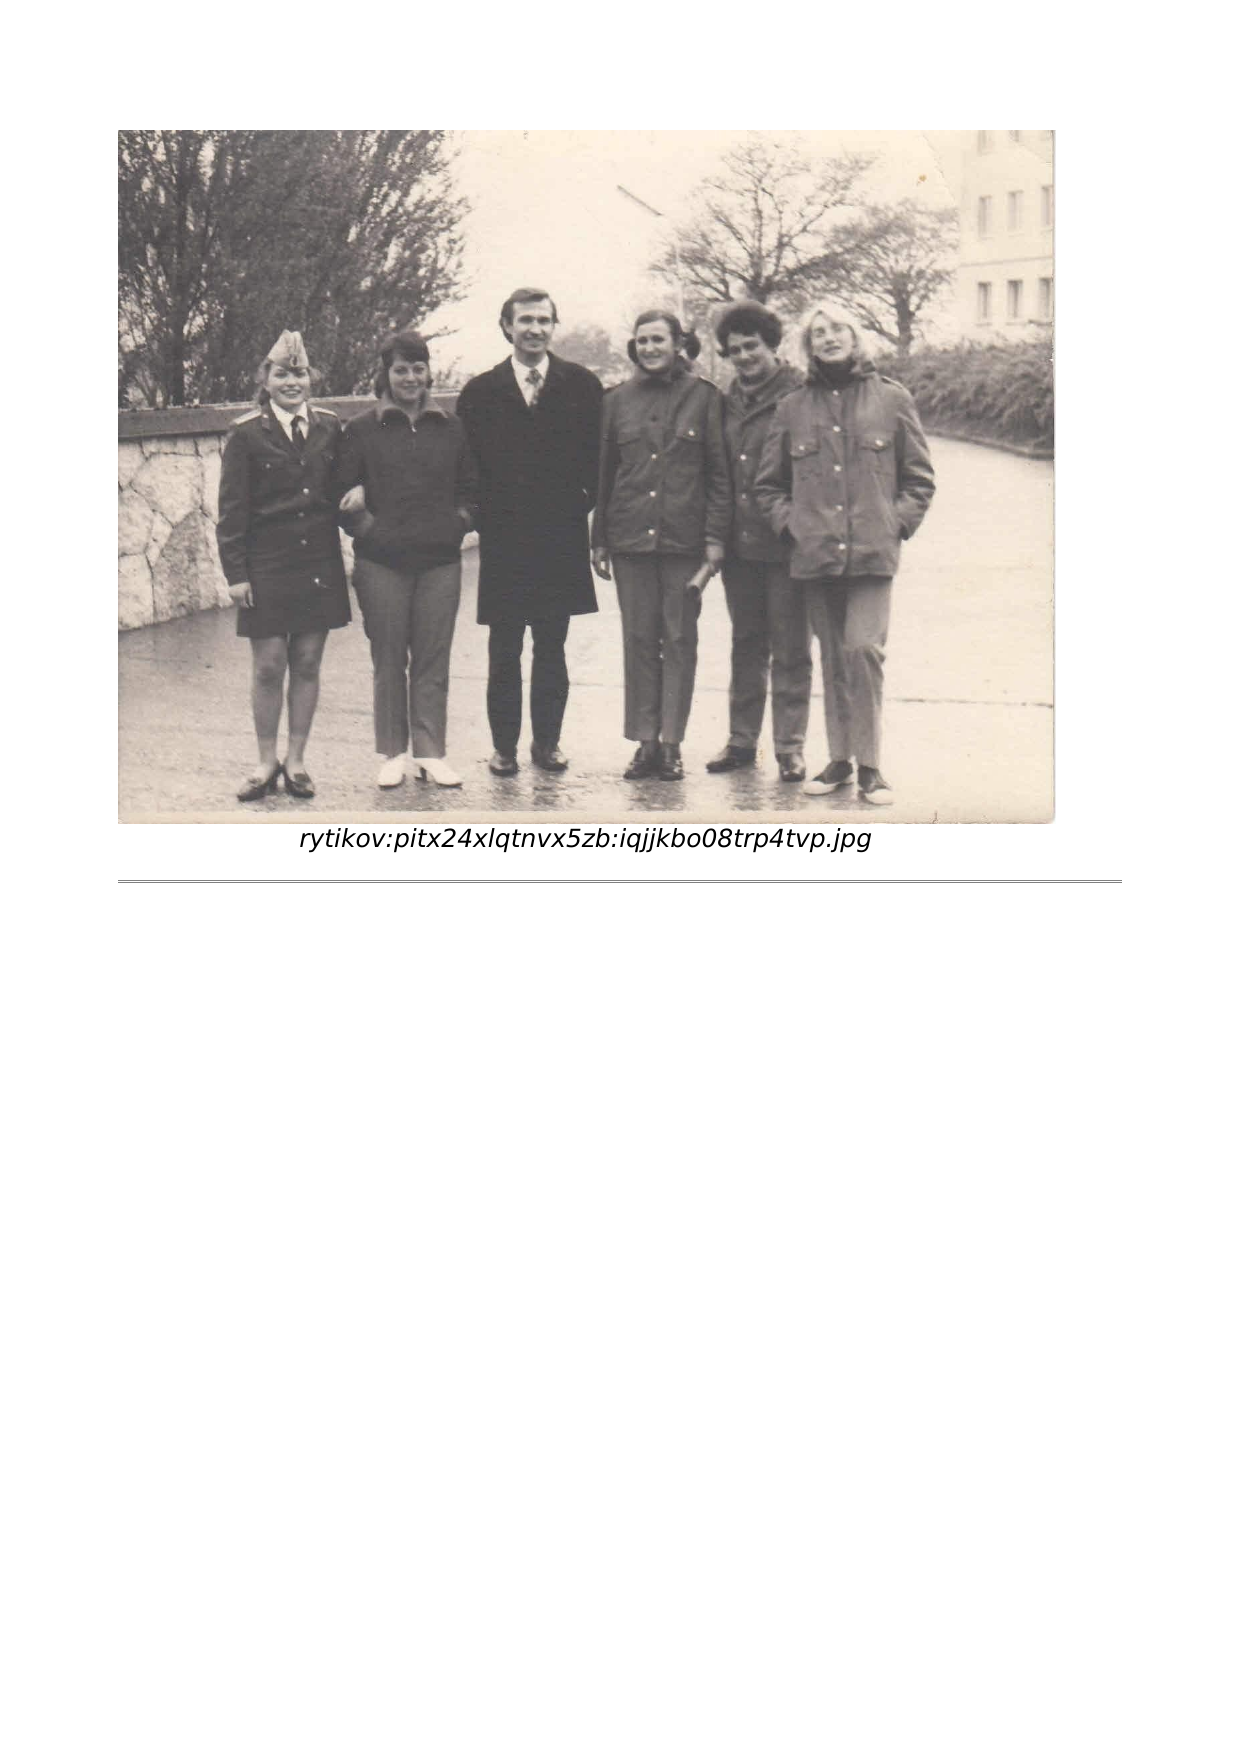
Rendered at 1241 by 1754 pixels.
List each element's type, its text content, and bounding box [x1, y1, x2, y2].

picture [118, 130, 1056, 824]
text rytikov:pitx24xlqtnvx5zb:iqjjkbo08trp4tvp.jpg [118, 824, 1056, 853]
